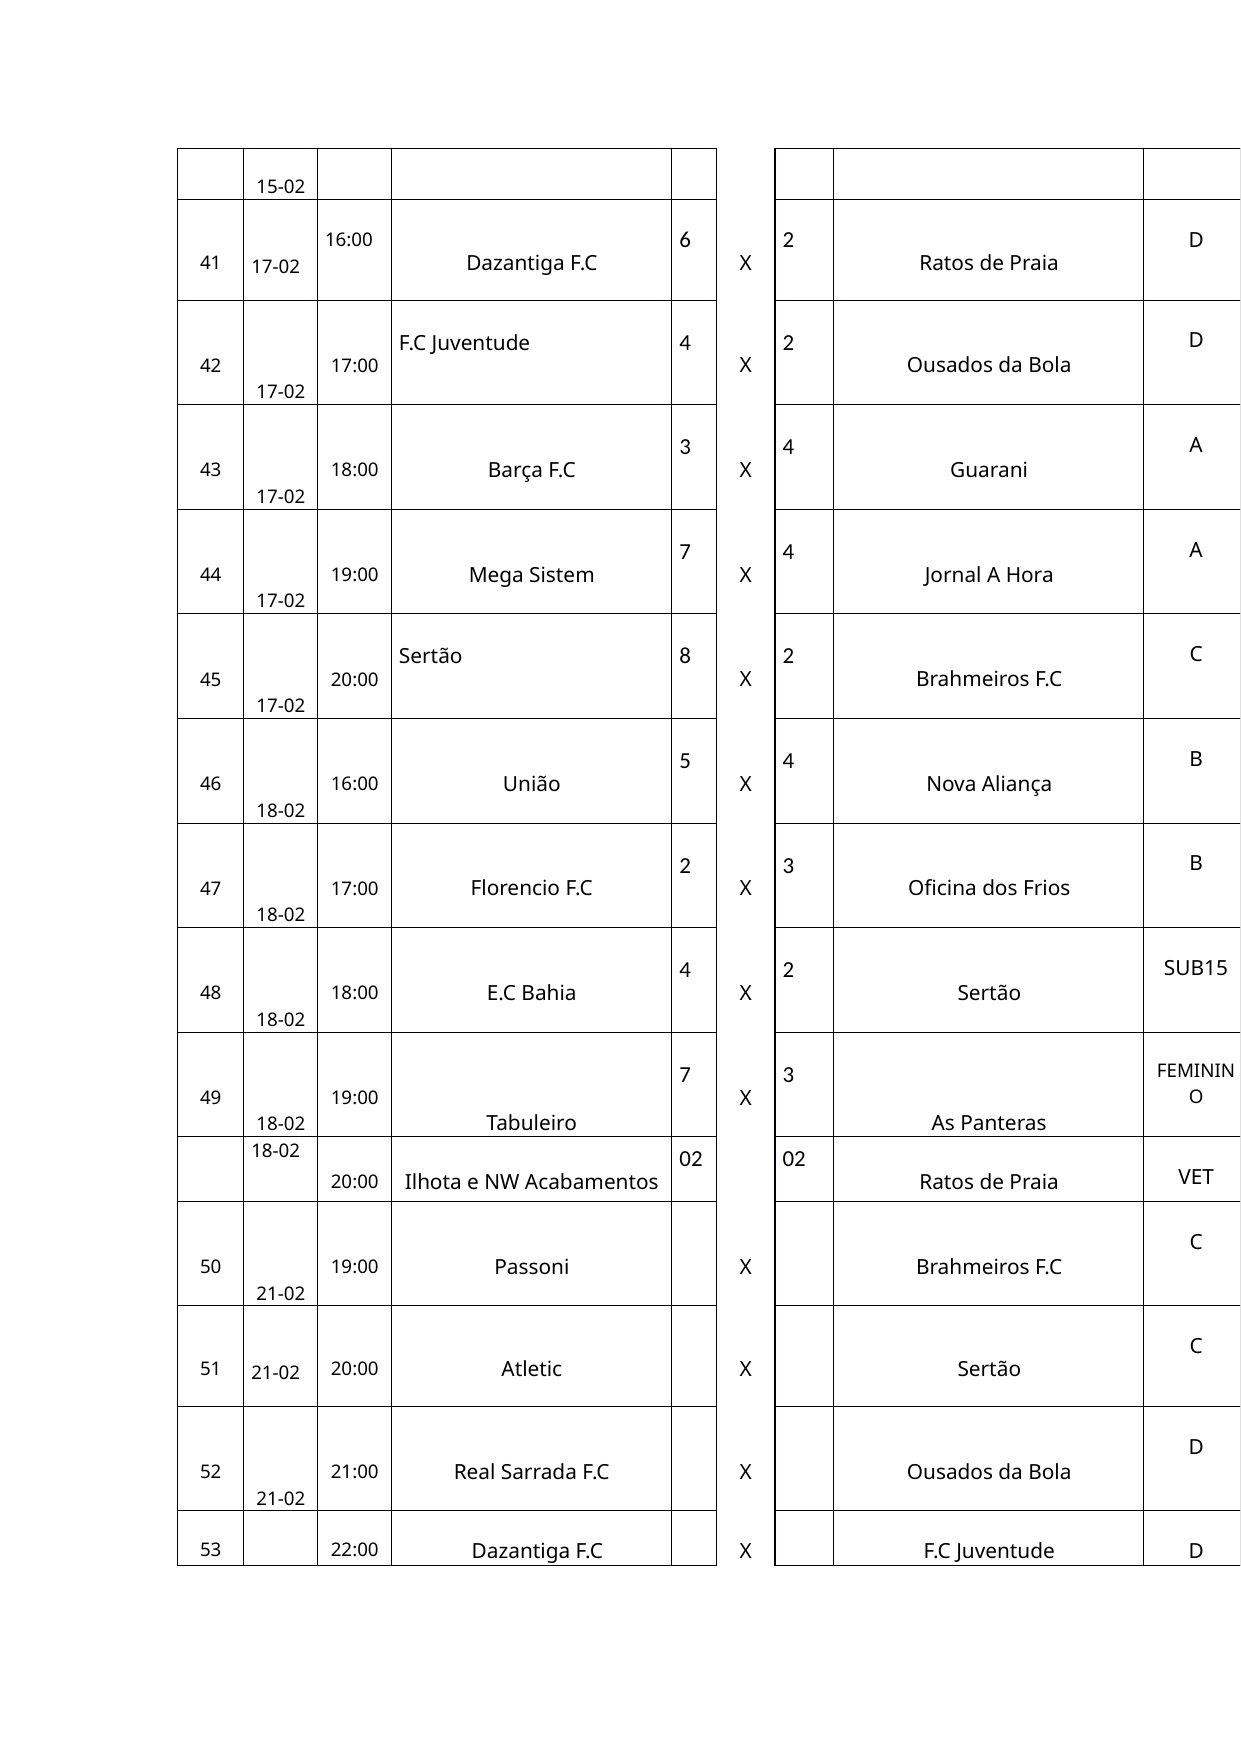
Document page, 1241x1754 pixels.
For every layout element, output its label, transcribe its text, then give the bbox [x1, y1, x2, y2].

table_cell D [1144, 301, 1240, 404]
table_cell Sertão [834, 1306, 1143, 1406]
table_cell X [717, 300, 774, 404]
table_cell 6 [672, 200, 716, 299]
table_cell 43 [178, 405, 243, 509]
table_cell 4 [776, 405, 833, 509]
table_cell 2 [776, 614, 833, 718]
table_cell Mega Sistem [392, 510, 671, 613]
table_cell [776, 1202, 833, 1305]
table_cell [178, 1137, 243, 1201]
table_cell X [717, 509, 774, 613]
table_cell 17-02 [244, 510, 317, 613]
table_cell 7 [672, 1033, 716, 1136]
table_cell Nova Aliança [834, 719, 1143, 822]
table_cell 4 [776, 719, 833, 822]
table_cell Barça F.C [392, 405, 671, 509]
table_cell 16:00 [318, 719, 391, 822]
table_cell 2 [776, 200, 833, 299]
table_cell X [717, 199, 774, 299]
table_cell A [1144, 510, 1240, 613]
table_cell Ousados da Bola [834, 1407, 1143, 1510]
table_cell [776, 1407, 833, 1510]
table_cell 21-02 [244, 1202, 317, 1305]
table_cell 53 [178, 1511, 243, 1565]
table_cell Sertão [392, 614, 671, 718]
table_cell D [1144, 200, 1240, 299]
table_cell 48 [178, 928, 243, 1032]
table_cell Brahmeiros F.C [834, 1202, 1143, 1305]
table_cell 17:00 [318, 301, 391, 404]
table_cell X [717, 1510, 774, 1565]
table_cell Atletic [392, 1306, 671, 1406]
table_cell 21-02 [244, 1306, 317, 1406]
table_cell 4 [672, 301, 716, 404]
table_cell 45 [178, 614, 243, 718]
table_cell 21-02 [244, 1407, 317, 1510]
table_cell Dazantiga F.C [392, 200, 671, 299]
table_cell FEMININO [1144, 1033, 1240, 1136]
table_cell 20:00 [318, 1137, 391, 1201]
table_cell 18-02 [244, 1137, 317, 1201]
table_cell 19:00 [318, 510, 391, 613]
table_cell Ratos de Praia [834, 200, 1143, 299]
table_cell 2 [672, 824, 716, 927]
table_cell 2 [776, 301, 833, 404]
table_cell C [1144, 614, 1240, 718]
table_cell B [1144, 719, 1240, 822]
table_cell Ousados da Bola [834, 301, 1143, 404]
table_cell Brahmeiros F.C [834, 614, 1143, 718]
table_cell Ilhota e NW Acabamentos [392, 1137, 671, 1201]
table_cell Jornal A Hora [834, 510, 1143, 613]
table_cell Passoni [392, 1202, 671, 1305]
table_cell [672, 1407, 716, 1510]
table_cell D [1144, 1407, 1240, 1510]
table_cell 18-02 [244, 824, 317, 927]
table_cell [244, 1511, 317, 1565]
table_cell B [1144, 824, 1240, 927]
table_cell F.C Juventude [392, 301, 671, 404]
table_cell A [1144, 405, 1240, 509]
table_cell 18:00 [318, 405, 391, 509]
table_cell 18:00 [318, 928, 391, 1032]
table_cell 2 [776, 928, 833, 1032]
table_cell VET [1144, 1137, 1240, 1201]
table_cell 4 [672, 928, 716, 1032]
table_cell Dazantiga F.C [392, 1511, 671, 1565]
table_cell [834, 149, 1143, 199]
table_cell [672, 1511, 716, 1565]
table_cell Real Sarrada F.C [392, 1407, 671, 1510]
table_cell 21:00 [318, 1407, 391, 1510]
table_cell [717, 1136, 774, 1201]
table_cell [672, 149, 716, 199]
table_cell Sertão [834, 928, 1143, 1032]
table_cell [672, 1202, 716, 1305]
table_cell [776, 1511, 833, 1565]
table_cell 02 [672, 1137, 716, 1201]
table_cell [776, 1306, 833, 1406]
table_cell 3 [776, 824, 833, 927]
table_cell 41 [178, 200, 243, 299]
table_cell [672, 1306, 716, 1406]
table_cell F.C Juventude [834, 1511, 1143, 1565]
table_cell E.C Bahia [392, 928, 671, 1032]
table_cell 22:00 [318, 1511, 391, 1565]
table_cell 47 [178, 824, 243, 927]
table_cell Tabuleiro [392, 1033, 671, 1136]
table_cell 50 [178, 1202, 243, 1305]
table_cell 4 [776, 510, 833, 613]
table_cell [776, 149, 833, 199]
table_cell 52 [178, 1407, 243, 1510]
table_cell D [1144, 1511, 1240, 1565]
table_cell 17-02 [244, 405, 317, 509]
table_cell 18-02 [244, 719, 317, 822]
table_cell X [717, 823, 774, 927]
table_cell 16:00 [318, 200, 391, 299]
table_cell X [717, 1032, 774, 1136]
table_cell [318, 149, 391, 199]
table_cell X [717, 718, 774, 822]
table_cell 49 [178, 1033, 243, 1136]
table_cell 3 [672, 405, 716, 509]
table_cell 20:00 [318, 1306, 391, 1406]
table_cell X [717, 613, 774, 718]
table_cell 44 [178, 510, 243, 613]
table_cell 42 [178, 301, 243, 404]
table_cell X [717, 1406, 774, 1510]
table_cell Guarani [834, 405, 1143, 509]
table_cell X [717, 404, 774, 509]
table_cell 20:00 [318, 614, 391, 718]
table_cell 02 [776, 1137, 833, 1201]
table_cell [178, 149, 243, 199]
table_cell 17-02 [244, 301, 317, 404]
table_cell Florencio F.C [392, 824, 671, 927]
table_cell 46 [178, 719, 243, 822]
table_cell 17-02 [244, 200, 317, 299]
table_cell C [1144, 1202, 1240, 1305]
table_cell 18-02 [244, 928, 317, 1032]
table_cell [1144, 149, 1240, 199]
table_cell 7 [672, 510, 716, 613]
table_cell 8 [672, 614, 716, 718]
table_cell 18-02 [244, 1033, 317, 1136]
table_cell União [392, 719, 671, 822]
table_cell [717, 148, 774, 199]
table_cell 5 [672, 719, 716, 822]
table_cell X [717, 927, 774, 1032]
table_cell SUB15 [1144, 928, 1240, 1032]
table_cell 19:00 [318, 1202, 391, 1305]
table_cell X [717, 1305, 774, 1406]
table_cell Oficina dos Frios [834, 824, 1143, 927]
table_cell [392, 149, 671, 199]
table_cell 17-02 [244, 614, 317, 718]
table_cell 19:00 [318, 1033, 391, 1136]
table_cell X [717, 1201, 774, 1305]
table_cell C [1144, 1306, 1240, 1406]
table_cell 17:00 [318, 824, 391, 927]
table_cell As Panteras [834, 1033, 1143, 1136]
table_cell 51 [178, 1306, 243, 1406]
table_cell 3 [776, 1033, 833, 1136]
table_cell Ratos de Praia [834, 1137, 1143, 1201]
table_cell 15-02 [244, 149, 317, 199]
